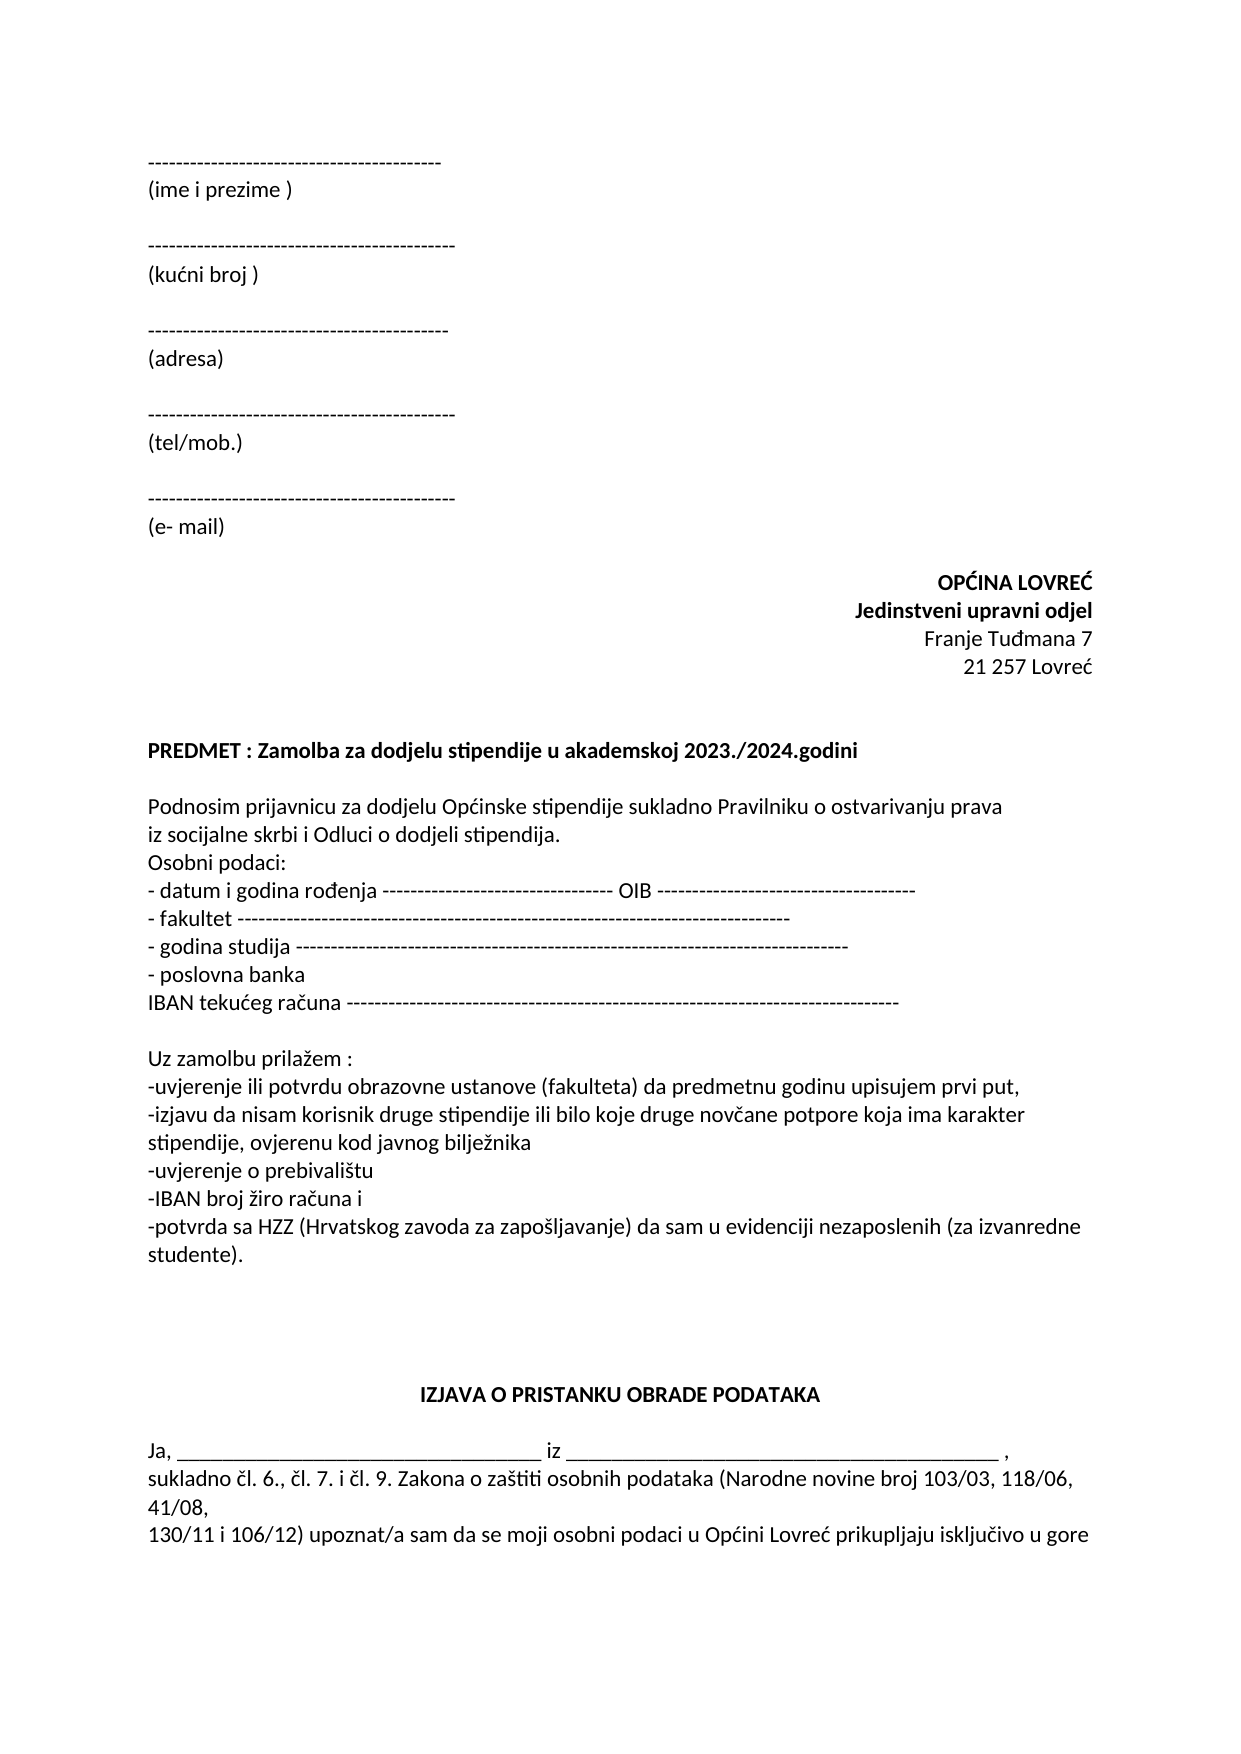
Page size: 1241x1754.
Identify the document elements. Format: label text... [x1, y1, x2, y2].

text iz socijalne skrbi i Odluci o dodjeli stipendija. [148, 820, 1093, 848]
text PREDMET : Zamolba za dodjelu stipendije u akademskoj 2023./2024.godini [148, 736, 1093, 764]
text (ime i prezime ) [148, 176, 1093, 204]
text Podnosim prijavnicu za dodjelu Općinske stipendije sukladno Pravilniku o ostvarivanju prava [148, 792, 1093, 820]
text 21 257 Lovreć [148, 652, 1093, 680]
text IBAN tekućeg računa ------------------------------------------------------------------------------- [148, 988, 1093, 1016]
text ------------------------------------------- [148, 316, 1093, 344]
text - fakultet ------------------------------------------------------------------------------- [148, 904, 1093, 932]
text Franje Tuđmana 7 [148, 624, 1093, 652]
text -uvjerenje ili potvrdu obrazovne ustanove (fakulteta) da predmetnu godinu upisujem prvi put, [148, 1072, 1093, 1100]
text IZJAVA O PRISTANKU OBRADE PODATAKA [148, 1381, 1093, 1408]
text (adresa) [148, 344, 1093, 372]
text Uz zamolbu prilažem : [148, 1044, 1093, 1072]
text -uvjerenje o prebivalištu [148, 1156, 1093, 1184]
text - godina studija ------------------------------------------------------------------------------- [148, 932, 1093, 960]
text Ja, ________________________________ iz ______________________________________ , [148, 1437, 1093, 1464]
text -------------------------------------------- [148, 232, 1093, 260]
text -izjavu da nisam korisnik druge stipendije ili bilo koje druge novčane potpore koja ima karakter stipendije, ovjerenu kod javnog bilježnika [148, 1100, 1093, 1156]
text - datum i godina rođenja --------------------------------- OIB ------------------------------------- [148, 876, 1093, 904]
text - poslovna banka [148, 960, 1093, 988]
text Osobni podaci: [148, 848, 1093, 876]
text (kućni broj ) [148, 260, 1093, 288]
text sukladno čl. 6., čl. 7. i čl. 9. Zakona o zaštiti osobnih podataka (Narodne novine broj 103/03, 118/06, 41/08, [148, 1464, 1093, 1521]
text (tel/mob.) [148, 428, 1093, 456]
text Jedinstveni upravni odjel [148, 596, 1093, 624]
text -IBAN broj žiro računa i [148, 1184, 1093, 1212]
text -------------------------------------------- [148, 400, 1093, 428]
text -potvrda sa HZZ (Hrvatskog zavoda za zapošljavanje) da sam u evidenciji nezaposlenih (za izvanredne studente). [148, 1212, 1093, 1268]
text OPĆINA LOVREĆ [148, 568, 1093, 596]
text 130/11 i 106/12) upoznat/a sam da se moji osobni podaci u Općini Lovreć prikupljaju isključivo u gore [148, 1521, 1093, 1549]
text -------------------------------------------- [148, 484, 1093, 512]
text (e- mail) [148, 512, 1093, 540]
text ------------------------------------------ [148, 148, 1093, 176]
